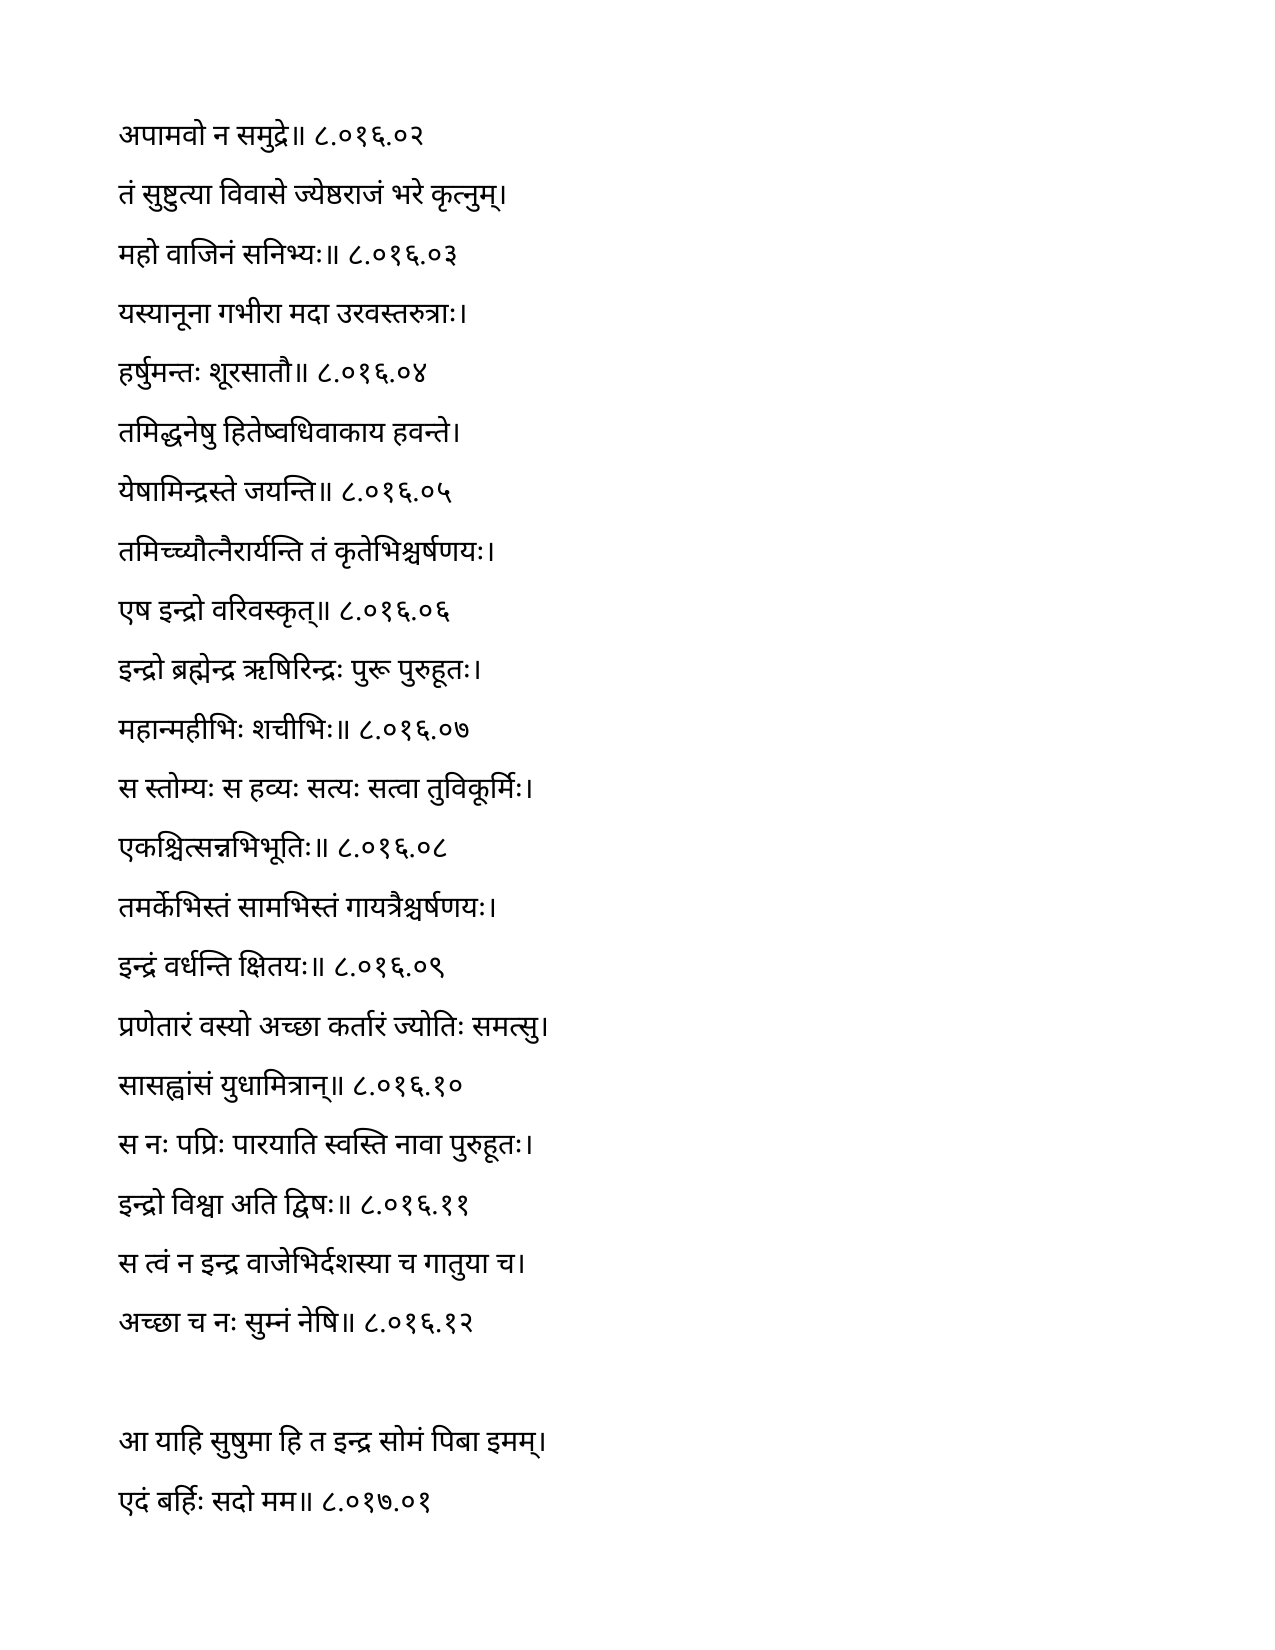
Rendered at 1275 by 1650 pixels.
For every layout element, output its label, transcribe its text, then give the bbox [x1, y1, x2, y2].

text महो वाजिनं सनिभ्यः॥ ८.०१६.०३ [118, 237, 1157, 270]
text तं सुष्टुत्या विवासे ज्येष्ठराजं भरे कृत्नुम्। [118, 177, 1157, 211]
text इन्द्रं वर्धन्ति क्षितयः॥ ८.०१६.०९ [118, 949, 1157, 983]
text यस्यानूना गभीरा मदा उरवस्तरुत्राः। [118, 296, 1157, 330]
text एकश्चित्सन्नभिभूतिः॥ ८.०१६.०८ [277, 831, 1157, 864]
text स त्वं न इन्द्र वाजेभिर्दशस्या च गातुया च। [118, 1246, 1157, 1280]
text सासह्वांसं युधामित्रान्॥ ८.०१६.१० [118, 1068, 1157, 1102]
text तमिच्च्यौत्नैरार्यन्ति तं कृतेभिश्चर्षणयः। [118, 534, 1157, 567]
text प्रणेतारं वस्यो अच्छा कर्तारं ज्योतिः समत्सु। [118, 1009, 1157, 1042]
text स नः पप्रिः पारयाति स्वस्ति नावा पुरुहूतः। [118, 1127, 1157, 1161]
text एष इन्द्रो वरिवस्कृत्॥ ८.०१६.०६ [118, 593, 1157, 627]
text इन्द्रो विश्वा अति द्विषः॥ ८.०१६.११ [118, 1187, 1157, 1220]
text महान्महीभिः शचीभिः॥ ८.०१६.०७ [118, 712, 1157, 745]
text अपामवो न समुद्रे॥ ८.०१६.०२ [118, 118, 1157, 152]
text इन्द्रो ब्रह्मेन्द्र ऋषिरिन्द्रः पुरू पुरुहूतः। [118, 652, 1157, 686]
text स स्तोम्यः स हव्यः सत्यः सत्वा तुविकूर्मिः। [118, 771, 1157, 805]
text एकश्चित्सन्नभिभूतिः॥ ८.०१६.०८ [118, 831, 284, 864]
text तमिद्धनेषु हितेष्वधिवाकाय हवन्ते। [118, 415, 1157, 448]
text येषामिन्द्रस्ते जयन्ति॥ ८.०१६.०५ [118, 474, 1157, 508]
text हर्षुमन्तः शूरसातौ॥ ८.०१६.०४ [118, 366, 148, 389]
text तमर्केभिस्तं सामभिस्तं गायत्रैश्चर्षणयः। [118, 890, 1157, 923]
text एदं बर्हिः सदो मम॥ ८.०१७.०१ [118, 1484, 1157, 1517]
text हर्षुमन्तः शूरसातौ॥ ८.०१६.०४ [225, 356, 1157, 389]
text अच्छा च नः सुम्नं नेषि॥ ८.०१६.१२ [118, 1306, 1157, 1339]
text आ याहि सुषुमा हि त इन्द्र सोमं पिबा इमम्। [118, 1424, 1157, 1458]
text हर्षुमन्तः शूरसातौ॥ ८.०१६.०४ [145, 356, 286, 389]
